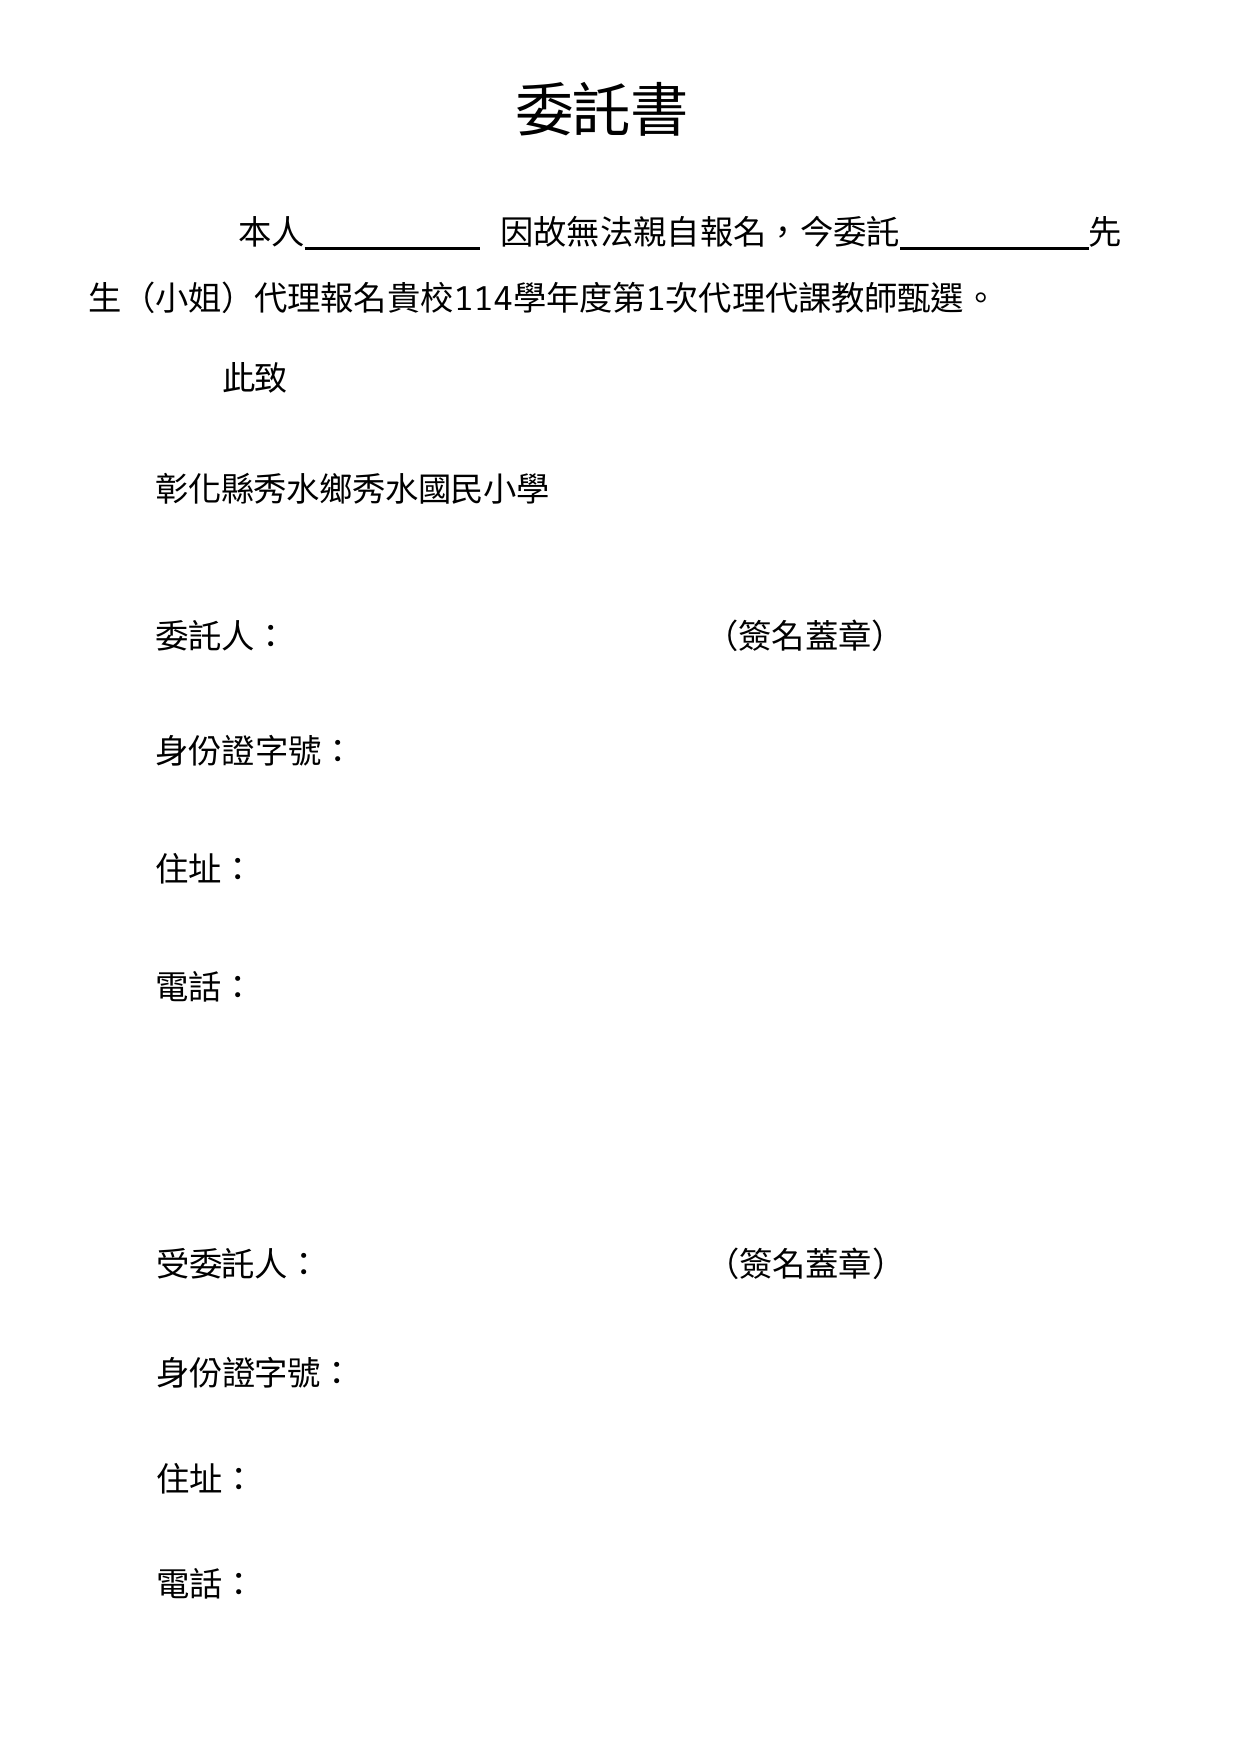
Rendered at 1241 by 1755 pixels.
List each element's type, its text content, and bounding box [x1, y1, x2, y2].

table_cell 身份證字號： [151, 1317, 369, 1423]
table_cell [369, 1317, 454, 1423]
table_cell [637, 1529, 681, 1634]
table_header [369, 1248, 454, 1317]
table_cell [454, 1317, 567, 1423]
text 電話： [155, 961, 1211, 1009]
table_cell [681, 1529, 1158, 1634]
table_cell [454, 1423, 567, 1528]
table_cell [454, 1529, 567, 1634]
table_cell 電話： [151, 1529, 369, 1634]
table_cell [567, 1317, 637, 1423]
table_cell [567, 1529, 637, 1634]
text 彰化縣秀水鄉秀水國民小學 [155, 463, 1211, 511]
table_cell [369, 1423, 454, 1528]
table_header [637, 1248, 681, 1317]
table_header （簽名蓋章） [681, 1248, 1158, 1317]
table_cell [567, 1423, 637, 1528]
text 委託書 [88, 75, 1115, 146]
table_cell [681, 1317, 1158, 1423]
table_header 受委託人： [151, 1248, 369, 1317]
table_cell [369, 1529, 454, 1634]
text 委託人： （簽名蓋章） [155, 610, 1211, 658]
table_cell [681, 1423, 1158, 1528]
table_header [567, 1248, 637, 1317]
text 身份證字號：住址： [155, 724, 356, 891]
table_cell 住址： [151, 1423, 369, 1528]
table_header [454, 1248, 567, 1317]
table_cell [637, 1317, 681, 1423]
text 此致 [222, 351, 1211, 399]
table_cell [637, 1423, 681, 1528]
text 本人 因故無法親自報名，今委託 先生（小姐）代理報名貴校114學年度第1次代理代課教師甄選。 [89, 206, 1122, 320]
